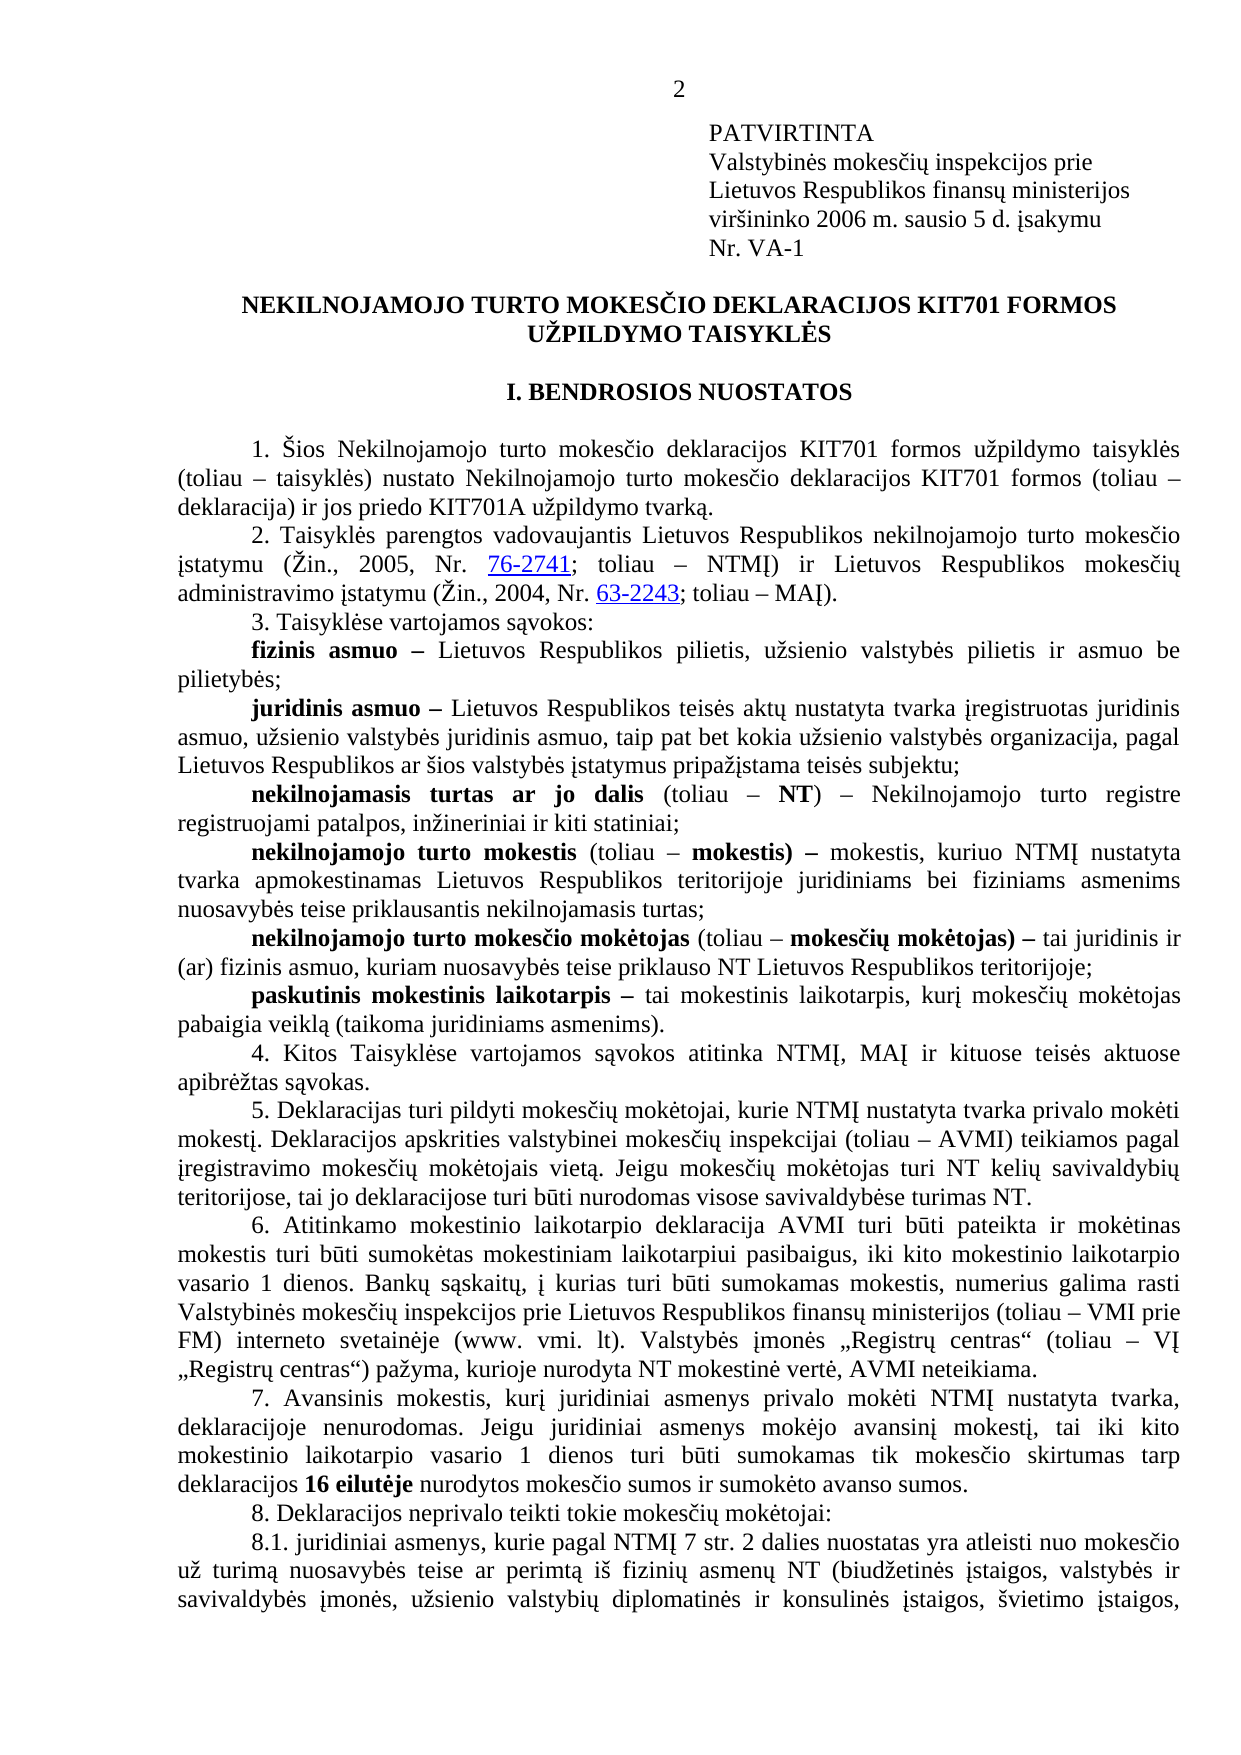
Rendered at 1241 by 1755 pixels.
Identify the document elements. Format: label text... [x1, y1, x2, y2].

text nekilnojamojo turto mokestis (toliau – mokestis) – mokestis, kuriuo NTMĮ nustatyta tvarka apmokestinamas Lietuvos Respublikos teritorijoje juridiniams bei fiziniams asmenims nuosavybės teise priklausantis nekilnojamasis turtas; [177, 837, 1181, 923]
text NEKILNOJAMOJO TURTO MOKESČIO DEKLARACIJOS KIT701 FORMOS UŽPILDYMO TAISYKLĖS [177, 291, 1181, 348]
text 2. Taisyklės parengtos vadovaujantis Lietuvos Respublikos nekilnojamojo turto mokesčio įstatymu (Žin., 2005, Nr. 76-2741; toliau – NTMĮ) ir Lietuvos Respublikos mokesčių administravimo įstatymu (Žin., 2004, Nr. 63-2243; toliau – MAĮ). [177, 521, 1181, 607]
text juridinis asmuo – Lietuvos Respublikos teisės aktų nustatyta tvarka įregistruotas juridinis asmuo, užsienio valstybės juridinis asmuo, taip pat bet kokia užsienio valstybės organizacija, pagal Lietuvos Respublikos ar šios valstybės įstatymus pripažįstama teisės subjektu; [177, 693, 1181, 779]
text nekilnojamasis turtas ar jo dalis (toliau – NT) – Nekilnojamojo turto registre registruojami patalpos, inžineriniai ir kiti statiniai; [177, 779, 1181, 837]
text I. BENDROSIOS NUOSTATOS [177, 377, 1181, 406]
text 5. Deklaracijas turi pildyti mokesčių mokėtojai, kurie NTMĮ nustatyta tvarka privalo mokėti mokestį. Deklaracijos apskrities valstybinei mokesčių inspekcijai (toliau – AVMI) teikiamos pagal įregistravimo mokesčių mokėtojais vietą. Jeigu mokesčių mokėtojas turi NT kelių savivaldybių teritorijose, tai jo deklaracijose turi būti nurodomas visose savivaldybėse turimas NT. [177, 1096, 1181, 1211]
text 4. Kitos Taisyklėse vartojamos sąvokos atitinka NTMĮ, MAĮ ir kituose teisės aktuose apibrėžtas sąvokas. [177, 1038, 1181, 1096]
text 6. Atitinkamo mokestinio laikotarpio deklaracija AVMI turi būti pateikta ir mokėtinas mokestis turi būti sumokėtas mokestiniam laikotarpiui pasibaigus, iki kito mokestinio laikotarpio vasario 1 dienos. Bankų sąskaitų, į kurias turi būti sumokamas mokestis, numerius galima rasti Valstybinės mokesčių inspekcijos prie Lietuvos Respublikos finansų ministerijos (toliau – VMI prie FM) interneto svetainėje (www. vmi. lt). Valstybės įmonės „Registrų centras“ (toliau – VĮ „Registrų centras“) pažyma, kurioje nurodyta NT mokestinė vertė, AVMI neteikiama. [177, 1211, 1181, 1383]
text Lietuvos Respublikos finansų ministerijos [177, 176, 1181, 204]
text Nr. VA-1 [177, 233, 1181, 262]
text 8. Deklaracijos neprivalo teikti tokie mokesčių mokėtojai: [177, 1498, 1181, 1527]
text PATVIRTINTA [177, 118, 1181, 147]
text 8.1. juridiniai asmenys, kurie pagal NTMĮ 7 str. 2 dalies nuostatas yra atleisti nuo mokesčio už turimą nuosavybės teise ar perimtą iš fizinių asmenų NT (biudžetinės įstaigos, valstybės ir savivaldybės įmonės, užsienio valstybių diplomatinės ir konsulinės įstaigos, švietimo įstaigos, [177, 1527, 1181, 1613]
text nekilnojamojo turto mokesčio mokėtojas (toliau – mokesčių mokėtojas) – tai juridinis ir (ar) fizinis asmuo, kuriam nuosavybės teise priklauso NT Lietuvos Respublikos teritorijoje; [177, 923, 1181, 981]
text 7. Avansinis mokestis, kurį juridiniai asmenys privalo mokėti NTMĮ nustatyta tvarka, deklaracijoje nenurodomas. Jeigu juridiniai asmenys mokėjo avansinį mokestį, tai iki kito mokestinio laikotarpio vasario 1 dienos turi būti sumokamas tik mokesčio skirtumas tarp deklaracijos 16 eilutėje nurodytos mokesčio sumos ir sumokėto avanso sumos. [177, 1383, 1181, 1498]
text Valstybinės mokesčių inspekcijos prie [177, 147, 1181, 176]
text viršininko 2006 m. sausio 5 d. įsakymu [177, 204, 1181, 233]
text fizinis asmuo – Lietuvos Respublikos pilietis, užsienio valstybės pilietis ir asmuo be pilietybės; [177, 636, 1181, 693]
text 1. Šios Nekilnojamojo turto mokesčio deklaracijos KIT701 formos užpildymo taisyklės (toliau – taisyklės) nustato Nekilnojamojo turto mokesčio deklaracijos KIT701 formos (toliau – deklaracija) ir jos priedo KIT701A užpildymo tvarką. [177, 434, 1181, 521]
text paskutinis mokestinis laikotarpis – tai mokestinis laikotarpis, kurį mokesčių mokėtojas pabaigia veiklą (taikoma juridiniams asmenims). [177, 981, 1181, 1038]
text 3. Taisyklėse vartojamos sąvokos: [177, 607, 1181, 636]
